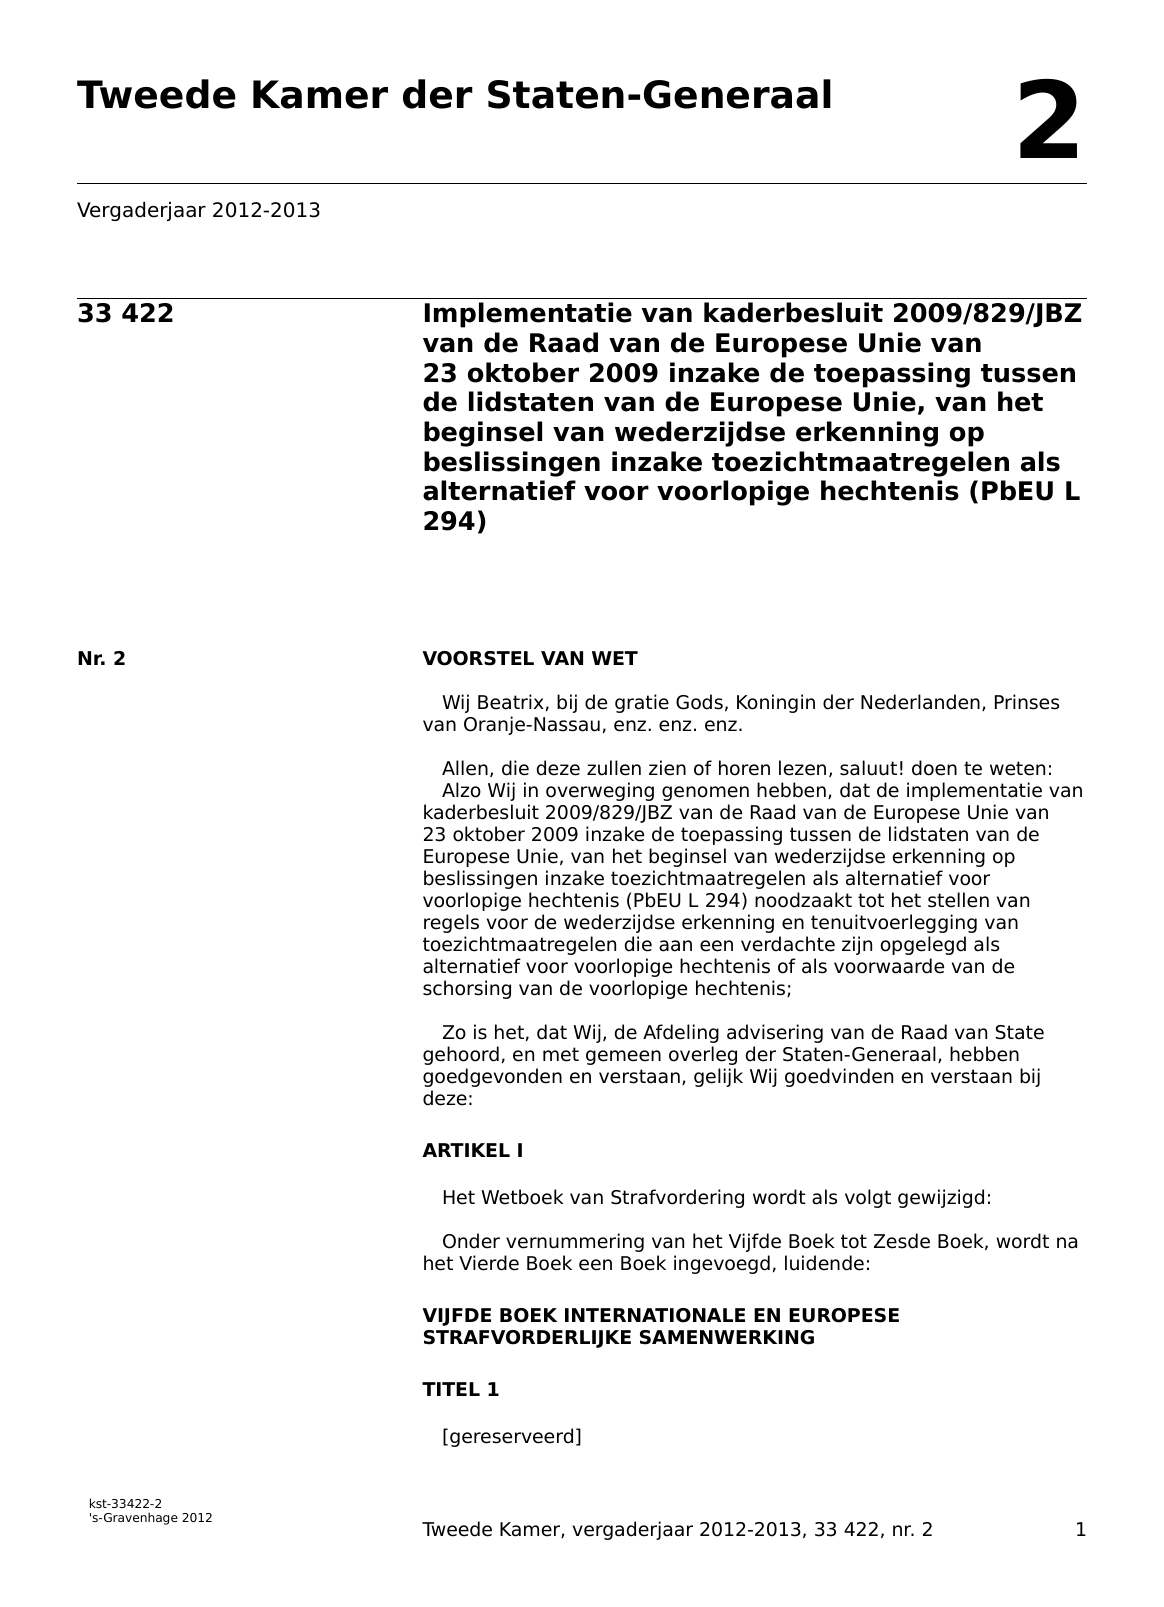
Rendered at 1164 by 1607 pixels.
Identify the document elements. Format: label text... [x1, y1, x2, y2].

text Allen, die deze zullen zien of horen lezen, saluut! doen te weten: [422, 758, 1087, 780]
text Wij Beatrix, bij de gratie Gods, Koningin der Nederlanden, Prinses van Oranje-Nassau, enz. enz. enz. [422, 692, 1087, 736]
text [gereserveerd] [422, 1426, 1087, 1448]
subtitle ARTIKEL I [422, 1140, 1087, 1162]
table_cell Vergaderjaar 2012-2013 [77, 184, 1087, 298]
subtitle 33 422 Implementatie van kaderbesluit 2009/829/JBZ van de Raad van de Europese Unie van 23 oktober 2009 inzake de toepassing tussen de lidstaten van de Europese Unie, van het beginsel van wederzijdse erkenning op beslissingen inzake toezichtmaatregelen als alternatief voor voorlopige hechtenis (PbEU L 294) [77, 299, 1087, 536]
text Zo is het, dat Wij, de Afdeling advisering van de Raad van State gehoord, en met gemeen overleg der Staten-Generaal, hebben goedgevonden en verstaan, gelijk Wij goedvinden en verstaan bij deze: [422, 1022, 1087, 1110]
subtitle VIJFDE BOEK INTERNATIONALE EN EUROPESE STRAFVORDERLIJKE SAMENWERKING [422, 1305, 1087, 1349]
text kst-33422-2 [88, 1497, 323, 1511]
table_header Tweede Kamer der Staten-Generaal [77, 59, 886, 183]
text Alzo Wij in overweging genomen hebben, dat de implementatie van kaderbesluit 2009/829/JBZ van de Raad van de Europese Unie van 23 oktober 2009 inzake de toepassing tussen de lidstaten van de Europese Unie, van het beginsel van wederzijdse erkenning op beslissingen inzake toezichtmaatregelen als alternatief voor voorlopige hechtenis (PbEU L 294) noodzaakt tot het stellen van regels voor de wederzijdse erkenning en tenuitvoerlegging van toezichtmaatregelen die aan een verdachte zijn opgelegd als alternatief voor voorlopige hechtenis of als voorwaarde van de schorsing van de voorlopige hechtenis; [422, 780, 1087, 999]
text Het Wetboek van Strafvordering wordt als volgt gewijzigd: [422, 1187, 1087, 1209]
text 's-Gravenhage 2012 [88, 1511, 323, 1525]
text Onder vernummering van het Vijfde Boek tot Zesde Boek, wordt na het Vierde Boek een Boek ingevoegd, luidende: [422, 1231, 1087, 1275]
subtitle TITEL 1 [422, 1379, 1087, 1401]
table_header 2 [886, 59, 1087, 183]
subtitle Nr. 2 VOORSTEL VAN WET [77, 647, 1087, 669]
